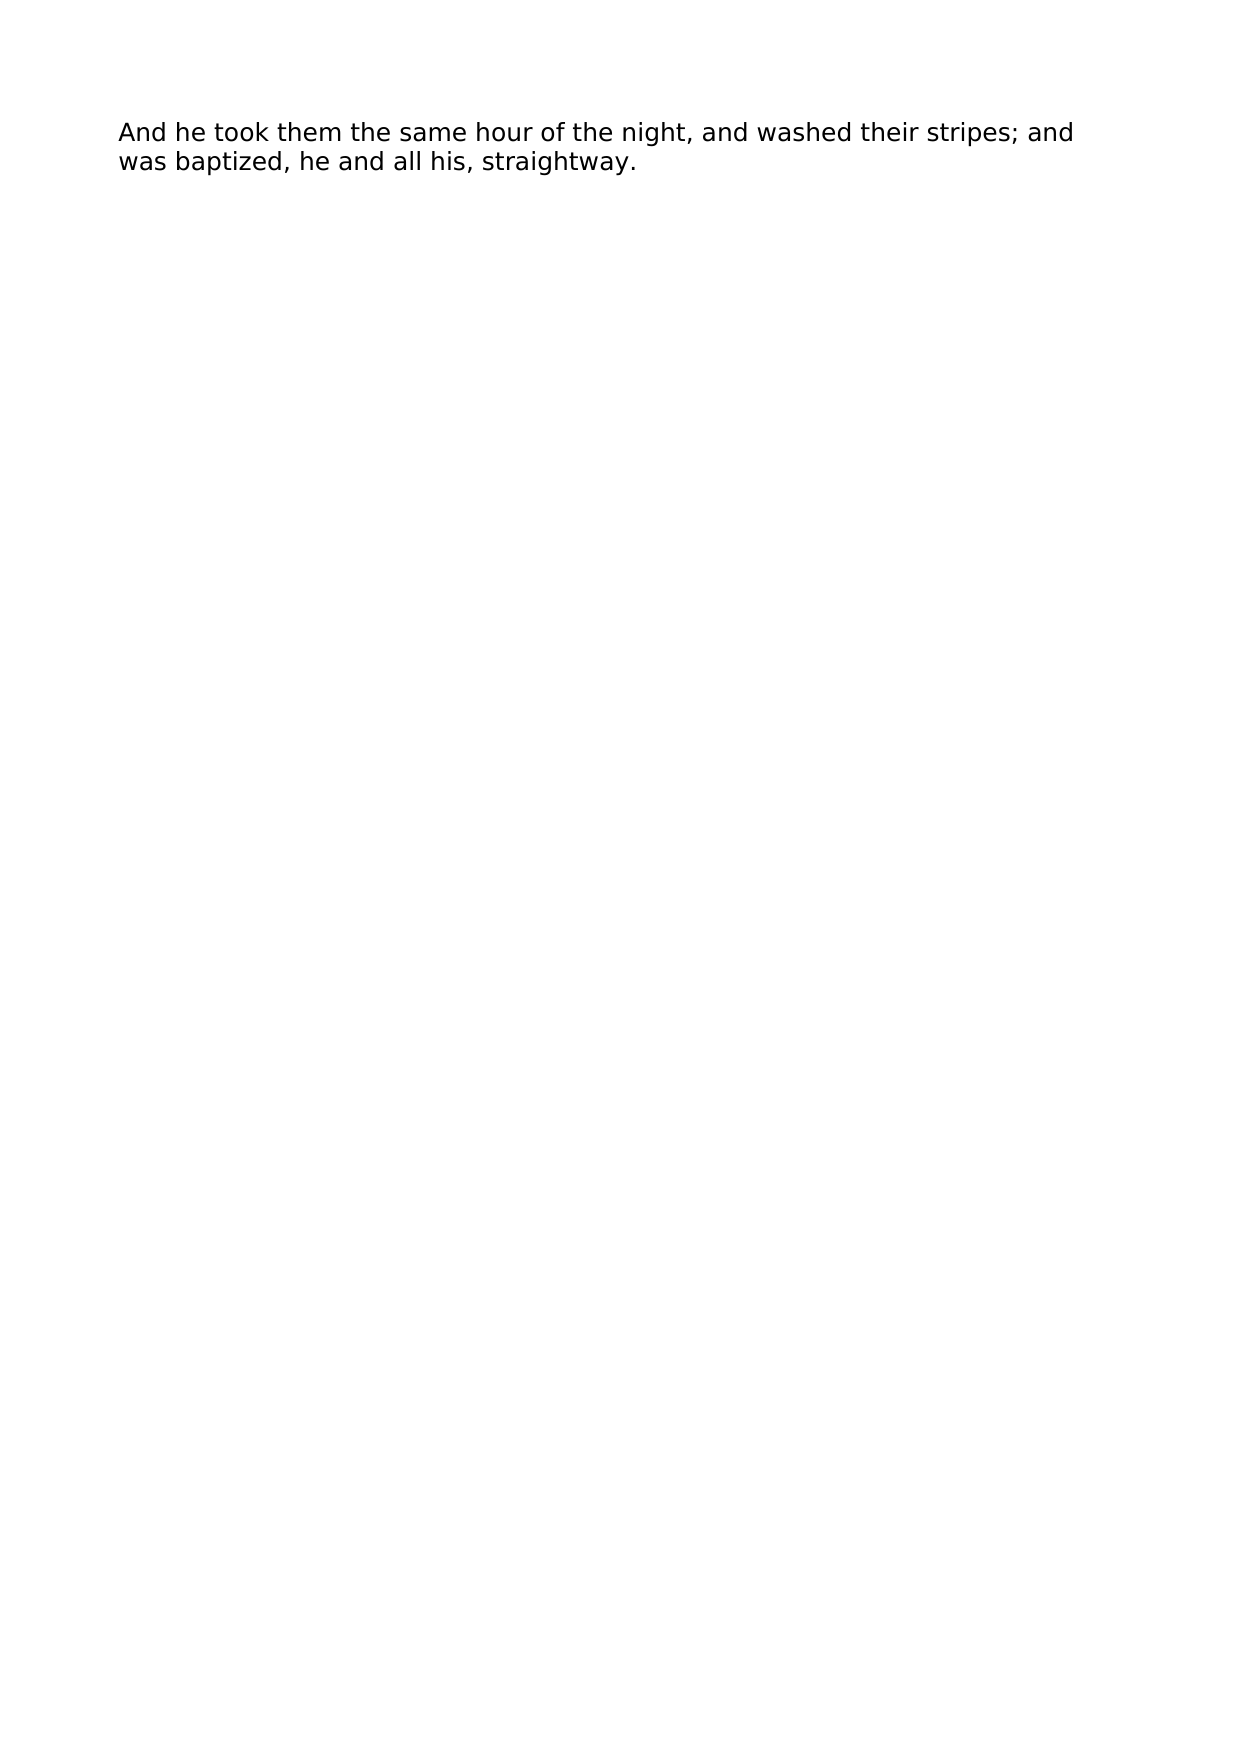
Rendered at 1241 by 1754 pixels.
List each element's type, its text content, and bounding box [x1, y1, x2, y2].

text And he took them the same hour of the night, and washed their stripes; and was baptized, he and all his, straightway. [118, 118, 1122, 176]
